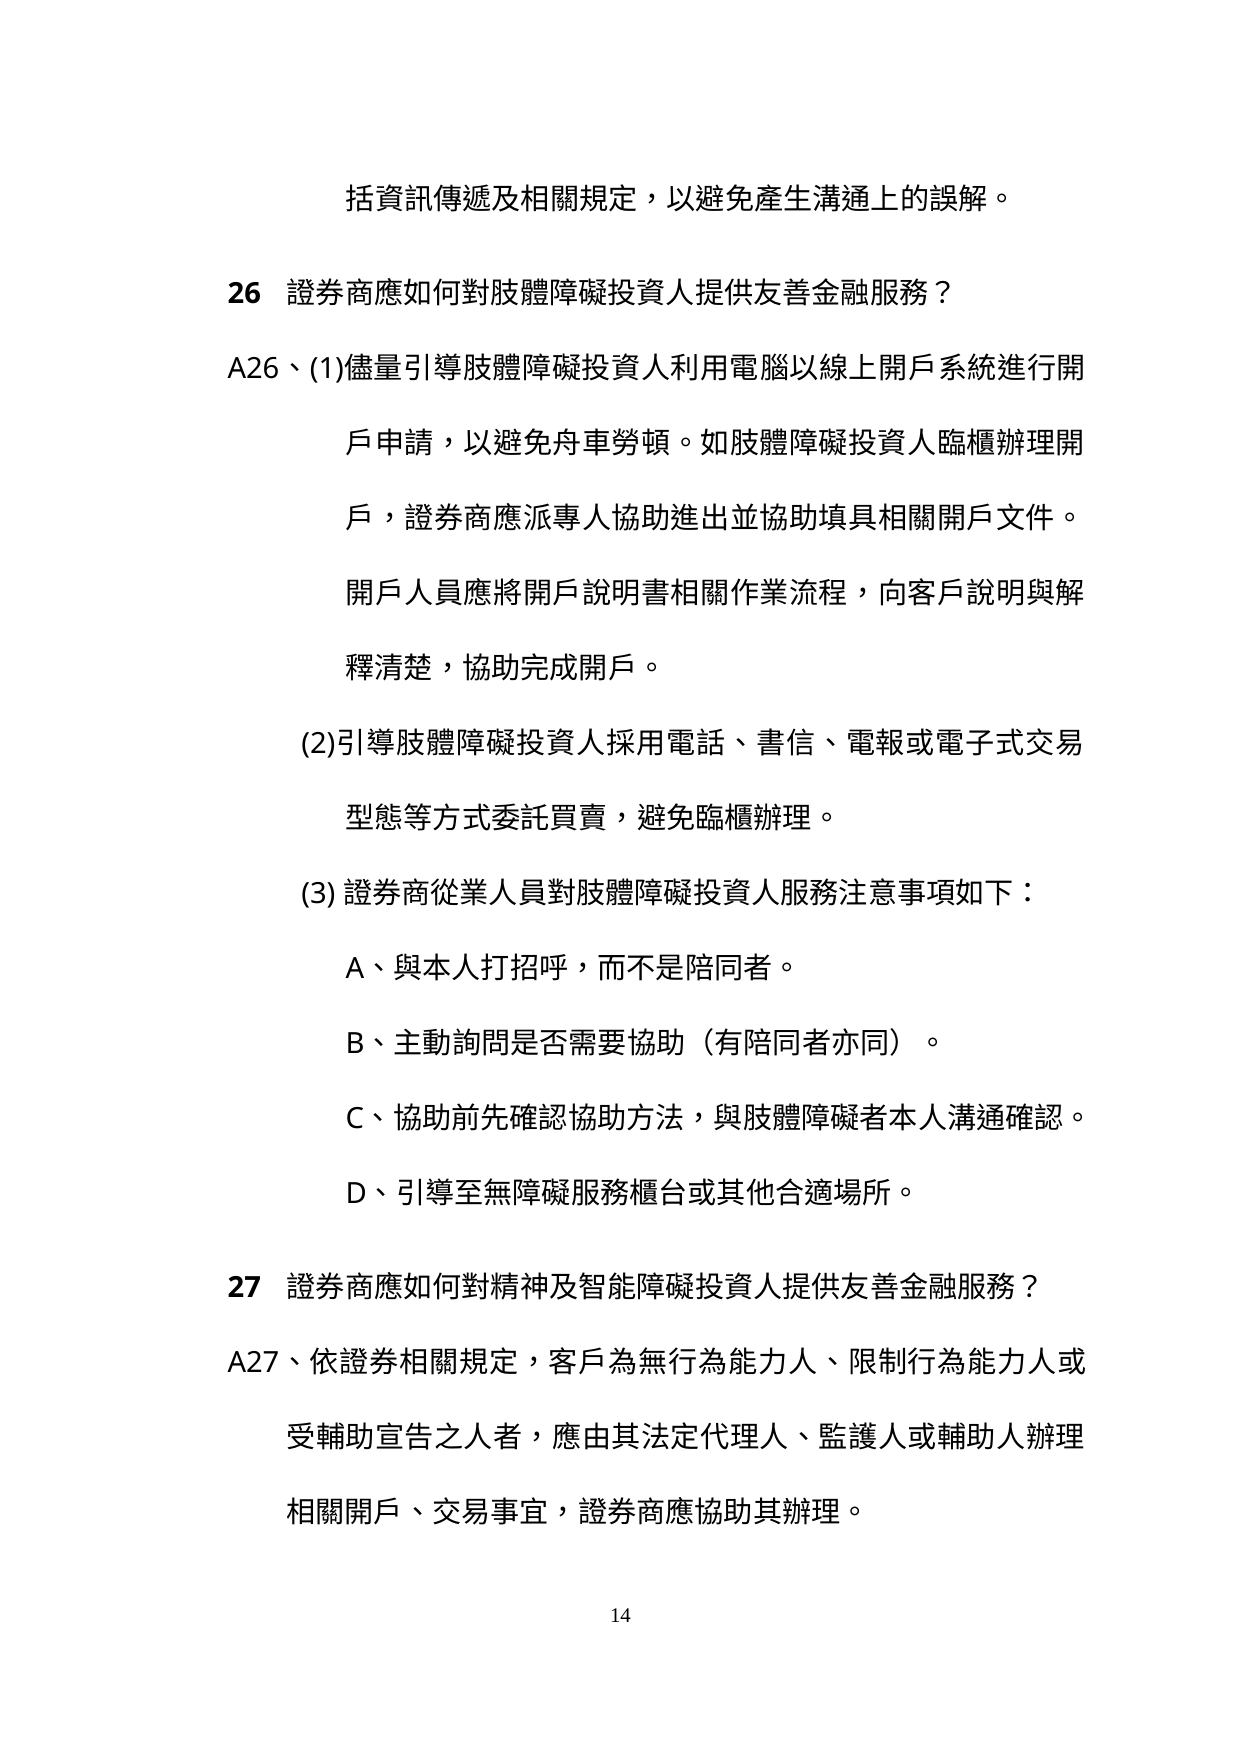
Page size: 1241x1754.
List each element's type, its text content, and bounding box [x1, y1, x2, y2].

text B、主動詢問是否需要協助（有陪同者亦同）。 [345, 1003, 1087, 1078]
text A、與本人打招呼，而不是陪同者。 [345, 928, 1087, 1003]
text A26、(1)儘量引導肢體障礙投資人利用電腦以線上開戶系統進行開戶申請，以避免舟車勞頓。如肢體障礙投資人臨櫃辦理開戶，證券商應派專人協助進出並協助填具相關開戶文件。開戶人員應將開戶說明書相關作業流程，向客戶說明與解釋清楚，協助完成開戶。 [227, 328, 1087, 703]
text D、引導至無障礙服務櫃台或其他合適場所。 [345, 1153, 1087, 1228]
list 證券商應如何對精神及智能障礙投資人提供友善金融服務？ [227, 1247, 1087, 1322]
text (2)引導肢體障礙投資人採用電話、書信、電報或電子式交易型態等方式委託買賣，避免臨櫃辦理。 [301, 703, 1087, 853]
text C、協助前先確認協助方法，與肢體障礙者本人溝通確認。 [345, 1078, 1087, 1153]
text 括資訊傳遞及相關規定，以避免產生溝通上的誤解。 [286, 159, 1087, 234]
text A27、依證券相關規定，客戶為無行為能力人、限制行為能力人或受輔助宣告之人者，應由其法定代理人、監護人或輔助人辦理相關開戶、交易事宜，證券商應協助其辦理。 [227, 1322, 1087, 1547]
list 證券商應如何對肢體障礙投資人提供友善金融服務？ [227, 253, 1087, 328]
text (3) 證券商從業人員對肢體障礙投資人服務注意事項如下： [301, 853, 1087, 928]
